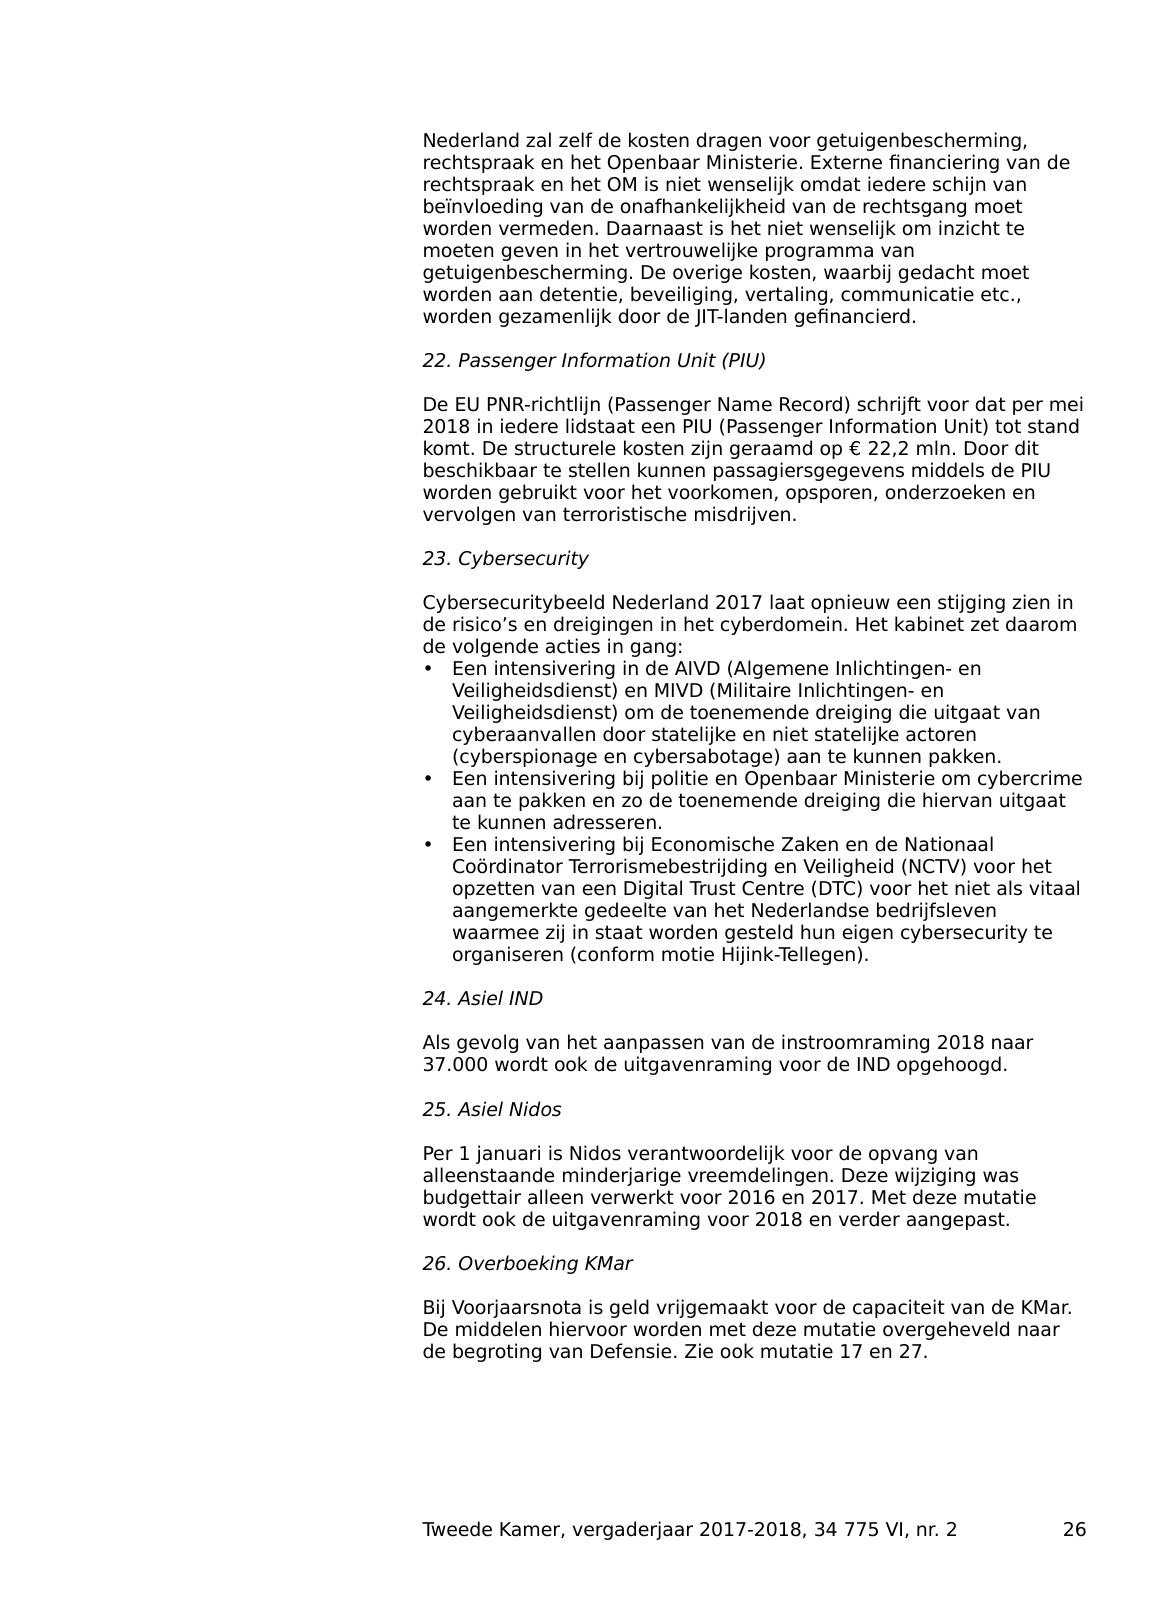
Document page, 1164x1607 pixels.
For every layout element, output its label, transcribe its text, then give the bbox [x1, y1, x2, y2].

text • Een intensivering bij politie en Openbaar Ministerie om cybercrime aan te pakken en zo de toenemende dreiging die hiervan uitgaat te kunnen adresseren. [422, 768, 1087, 834]
text Cybersecuritybeeld Nederland 2017 laat opnieuw een stijging zien in de risico’s en dreigingen in het cyberdomein. Het kabinet zet daarom de volgende acties in gang: [422, 592, 1087, 658]
text Als gevolg van het aanpassen van de instroomraming 2018 naar 37.000 wordt ook de uitgavenraming voor de IND opgehoogd. [422, 1032, 1087, 1076]
text • Een intensivering bij Economische Zaken en de Nationaal Coördinator Terrorismebestrijding en Veiligheid (NCTV) voor het opzetten van een Digital Trust Centre (DTC) voor het niet als vitaal aangemerkte gedeelte van het Nederlandse bedrijfsleven waarmee zij in staat worden gesteld hun eigen cybersecurity te organiseren (conform motie Hijink-Tellegen). [422, 834, 1087, 966]
text De EU PNR-richtlijn (Passenger Name Record) schrijft voor dat per mei 2018 in iedere lidstaat een PIU (Passenger Information Unit) tot stand komt. De structurele kosten zijn geraamd op € 22,2 mln. Door dit beschikbaar te stellen kunnen passagiersgegevens middels de PIU worden gebruikt voor het voorkomen, opsporen, onderzoeken en vervolgen van terroristische misdrijven. [422, 394, 1087, 526]
subtitle 23. Cybersecurity [422, 548, 1087, 570]
text • Een intensivering in de AIVD (Algemene Inlichtingen- en Veiligheidsdienst) en MIVD (Militaire Inlichtingen- en Veiligheidsdienst) om de toenemende dreiging die uitgaat van cyberaanvallen door statelijke en niet statelijke actoren (cyberspionage en cybersabotage) aan te kunnen pakken. [422, 658, 1087, 768]
subtitle 26. Overboeking KMar [422, 1253, 1087, 1275]
text Bij Voorjaarsnota is geld vrijgemaakt voor de capaciteit van de KMar. De middelen hiervoor worden met deze mutatie overgeheveld naar de begroting van Defensie. Zie ook mutatie 17 en 27. [422, 1297, 1087, 1363]
subtitle 24. Asiel IND [422, 988, 1087, 1010]
text Per 1 januari is Nidos verantwoordelijk voor de opvang van alleenstaande minderjarige vreemdelingen. Deze wijziging was budgettair alleen verwerkt voor 2016 en 2017. Met deze mutatie wordt ook de uitgavenraming voor 2018 en verder aangepast. [422, 1143, 1087, 1231]
subtitle 25. Asiel Nidos [422, 1098, 1087, 1120]
text Nederland zal zelf de kosten dragen voor getuigenbescherming, rechtspraak en het Openbaar Ministerie. Externe financiering van de rechtspraak en het OM is niet wenselijk omdat iedere schijn van beïnvloeding van de onafhankelijkheid van de rechtsgang moet worden vermeden. Daarnaast is het niet wenselijk om inzicht te moeten geven in het vertrouwelijke programma van getuigenbescherming. De overige kosten, waarbij gedacht moet worden aan detentie, beveiliging, vertaling, communicatie etc., worden gezamenlijk door de JIT-landen gefinancierd. [422, 130, 1087, 328]
subtitle 22. Passenger Information Unit (PIU) [422, 350, 1087, 372]
